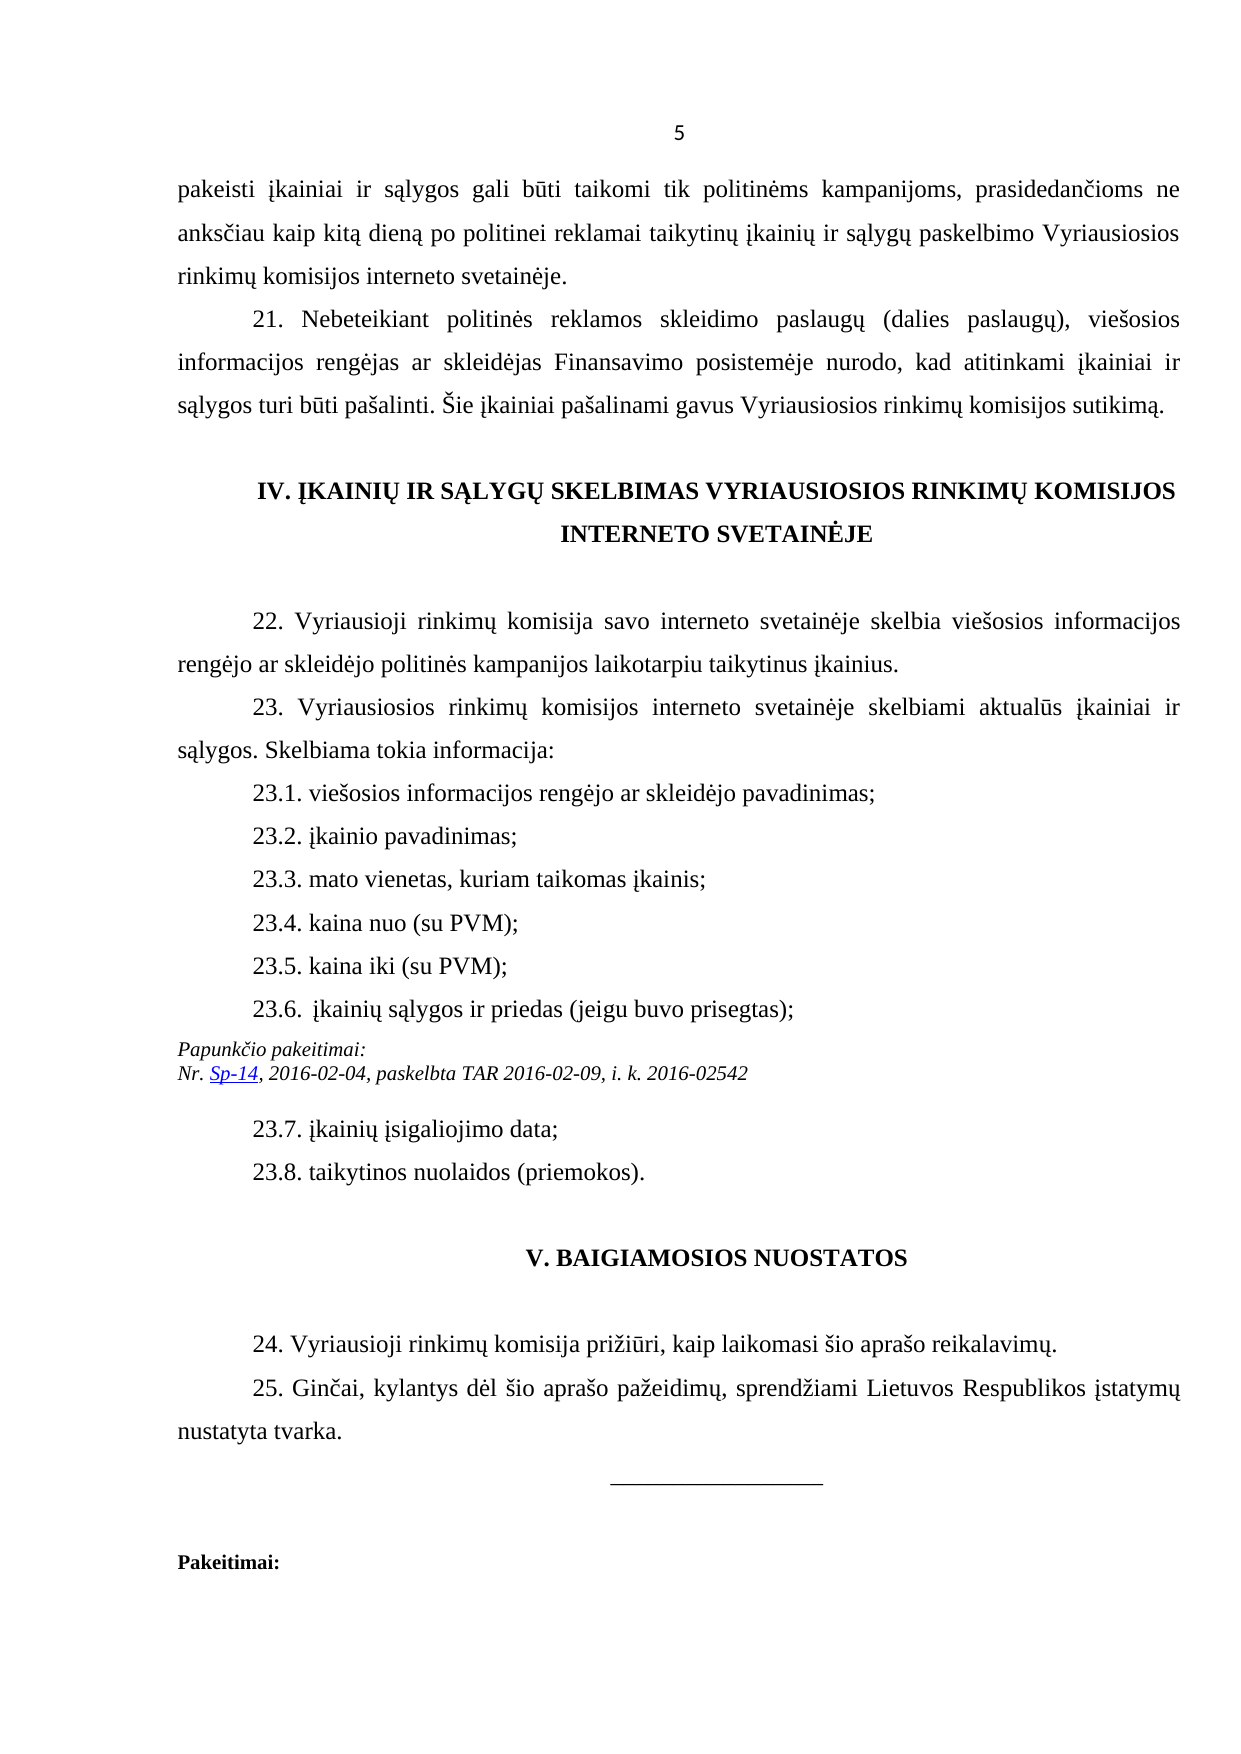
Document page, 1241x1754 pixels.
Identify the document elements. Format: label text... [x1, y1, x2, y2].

text 23.8. taikytinos nuolaidos (priemokos). [177, 1157, 1181, 1186]
text 23.7. įkainių įsigaliojimo data; [177, 1114, 1181, 1143]
text 23.1. viešosios informacijos rengėjo ar skleidėjo pavadinimas; [177, 778, 1181, 807]
text 25. Ginčai, kylantys dėl šio aprašo pažeidimų, sprendžiami Lietuvos Respublikos įstatymų nustatyta tvarka. [177, 1373, 1181, 1444]
text IV. ĮKAINIŲ IR SĄLYGŲ SKELBIMAS VYRIAUSIOSIOS RINKIMŲ KOMISIJOS INTERNETO SVETAINĖJE [252, 476, 1181, 548]
text 23.6. įkainių sąlygos ir priedas (jeigu buvo prisegtas); [177, 994, 1181, 1023]
text Pakeitimai: [177, 1550, 1181, 1574]
text 23.3. mato vienetas, kuriam taikomas įkainis; [177, 864, 1181, 893]
text 23.4. kaina nuo (su PVM); [177, 908, 1181, 936]
text 23. Vyriausiosios rinkimų komisijos interneto svetainėje skelbiami aktualūs įkainiai ir sąlygos. Skelbiama tokia informacija: [177, 692, 1181, 764]
text 23.2. įkainio pavadinimas; [177, 821, 1181, 850]
text Papunkčio pakeitimai: [177, 1037, 1181, 1061]
text Nr. Sp-14, 2016-02-04, paskelbta TAR 2016-02-09, i. k. 2016-02542 [177, 1061, 1181, 1085]
text 21. Nebeteikiant politinės reklamos skleidimo paslaugų (dalies paslaugų), viešosios informacijos rengėjas ar skleidėjas Finansavimo posistemėje nurodo, kad atitinkami įkainiai ir sąlygos turi būti pašalinti. Šie įkainiai pašalinami gavus Vyriausiosios rinkimų komisijos sutikimą. [177, 304, 1181, 419]
text pakeisti įkainiai ir sąlygos gali būti taikomi tik politinėms kampanijoms, prasidedančioms ne anksčiau kaip kitą dieną po politinei reklamai taikytinų įkainių ir sąlygų paskelbimo Vyriausiosios rinkimų komisijos interneto svetainėje. [177, 174, 1181, 289]
text 24. Vyriausioji rinkimų komisija prižiūri, kaip laikomasi šio aprašo reikalavimų. [177, 1329, 1181, 1358]
text 23.5. kaina iki (su PVM); [177, 951, 1181, 979]
text _________________ [177, 1459, 1181, 1488]
text 22. Vyriausioji rinkimų komisija savo interneto svetainėje skelbia viešosios informacijos rengėjo ar skleidėjo politinės kampanijos laikotarpiu taikytinus įkainius. [177, 606, 1181, 678]
text V. BAIGIAMOSIOS NUOSTATOS [252, 1243, 1181, 1272]
